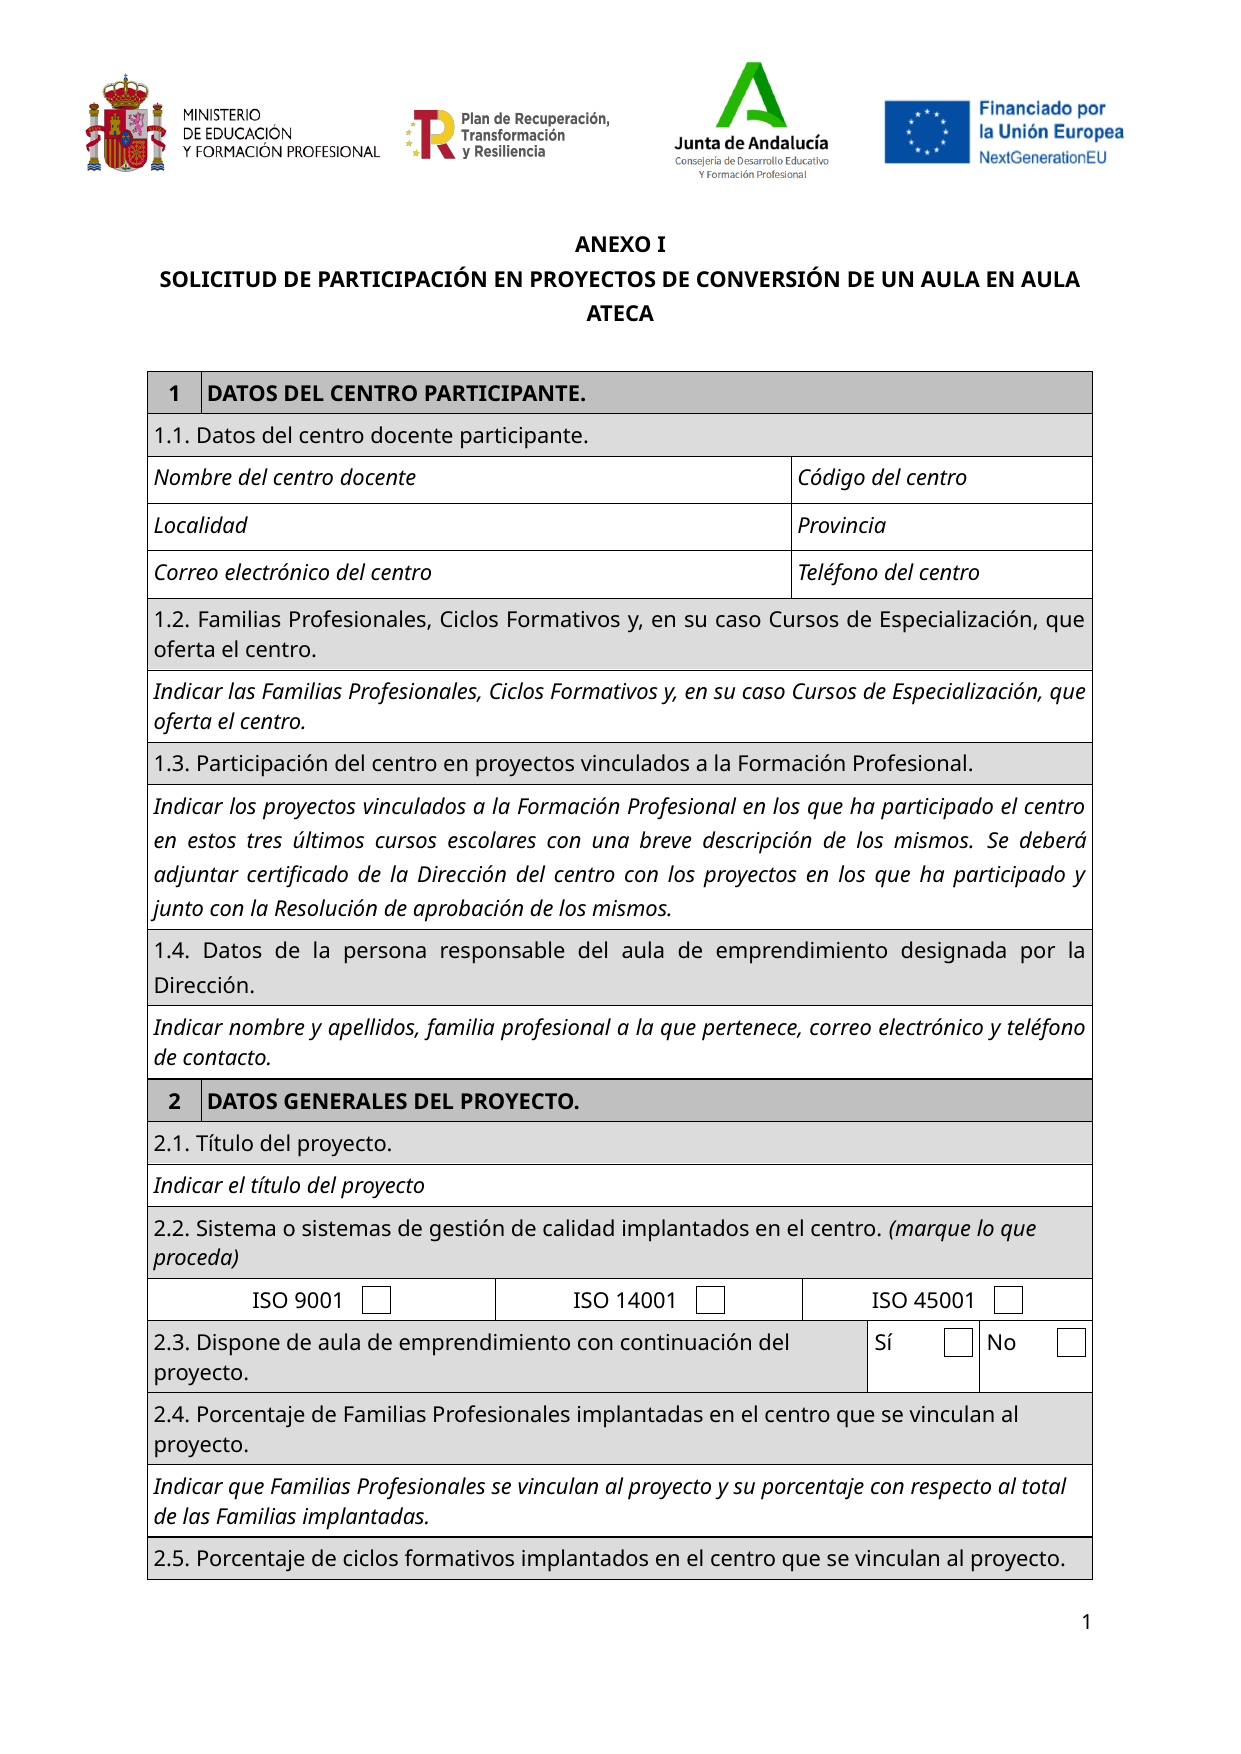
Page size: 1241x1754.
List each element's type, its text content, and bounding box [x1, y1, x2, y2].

table_cell Código del centro [792, 457, 1092, 503]
table_cell 2.5. Porcentaje de ciclos formativos implantados en el centro que se vinculan al proyecto. [148, 1538, 1092, 1579]
table_cell Correo electrónico del centro [148, 551, 791, 597]
table_cell No [980, 1321, 1092, 1392]
table_cell ISO 45001 [803, 1279, 1092, 1320]
table_cell Indicar que Familias Profesionales se vinculan al proyecto y su porcentaje con respecto al total de las Familias implantadas. [148, 1465, 1092, 1536]
text SOLICITUD DE PARTICIPACIÓN EN PROYECTOS DE CONVERSIÓN DE UN AULA EN AULA ATECA [148, 263, 1093, 327]
picture [396, 96, 619, 174]
table_header DATOS GENERALES DEL PROYECTO. [202, 1080, 1092, 1121]
table_header DATOS DEL CENTRO PARTICIPANTE. [202, 372, 1092, 413]
table_cell Localidad [148, 504, 791, 550]
picture [655, 46, 849, 201]
table_cell Indicar los proyectos vinculados a la Formación Profesional en los que ha participado el centro en estos tres últimos cursos escolares con una breve descripción de los mismos. Se deberá adjuntar certificado de la Dirección del centro con los proyectos en los que ha participado y junto con la Resolución de aprobación de los mismos. [148, 785, 1092, 929]
picture [870, 81, 1131, 173]
table_cell 2.3. Dispone de aula de emprendimiento con continuación del proyecto. [148, 1321, 867, 1392]
table_cell 1.4. Datos de la persona responsable del aula de emprendimiento designada por la Dirección. [148, 930, 1092, 1005]
table_cell 1.3. Participación del centro en proyectos vinculados a la Formación Profesional. [148, 743, 1092, 784]
table_cell 2.1. Título del proyecto. [148, 1122, 1092, 1163]
table_cell ISO 9001 [148, 1279, 495, 1320]
table_cell Provincia [792, 504, 1092, 550]
table_cell Teléfono del centro [792, 551, 1092, 597]
table_cell ISO 14001 [496, 1279, 802, 1320]
table_header 1 [148, 372, 201, 413]
table_cell 2.4. Porcentaje de Familias Profesionales implantadas en el centro que se vinculan al proyecto. [148, 1393, 1092, 1464]
table_cell Sí [868, 1321, 979, 1392]
table_cell Indicar las Familias Profesionales, Ciclos Formativos y, en su caso Cursos de Especialización, que oferta el centro. [148, 671, 1092, 742]
table_cell 1.1. Datos del centro docente participante. [148, 414, 1092, 456]
table_cell Nombre del centro docente [148, 457, 791, 503]
picture [83, 71, 380, 173]
table_cell Indicar el título del proyecto [148, 1165, 1092, 1206]
text ANEXO I [148, 229, 1093, 259]
table_cell 1.2. Familias Profesionales, Ciclos Formativos y, en su caso Cursos de Especialización, que oferta el centro. [148, 599, 1092, 669]
table_cell 2.2. Sistema o sistemas de gestión de calidad implantados en el centro. (marque lo que proceda) [148, 1207, 1092, 1278]
table_header 2 [148, 1080, 201, 1121]
table_cell Indicar nombre y apellidos, familia profesional a la que pertenece, correo electrónico y teléfono de contacto. [148, 1006, 1092, 1078]
